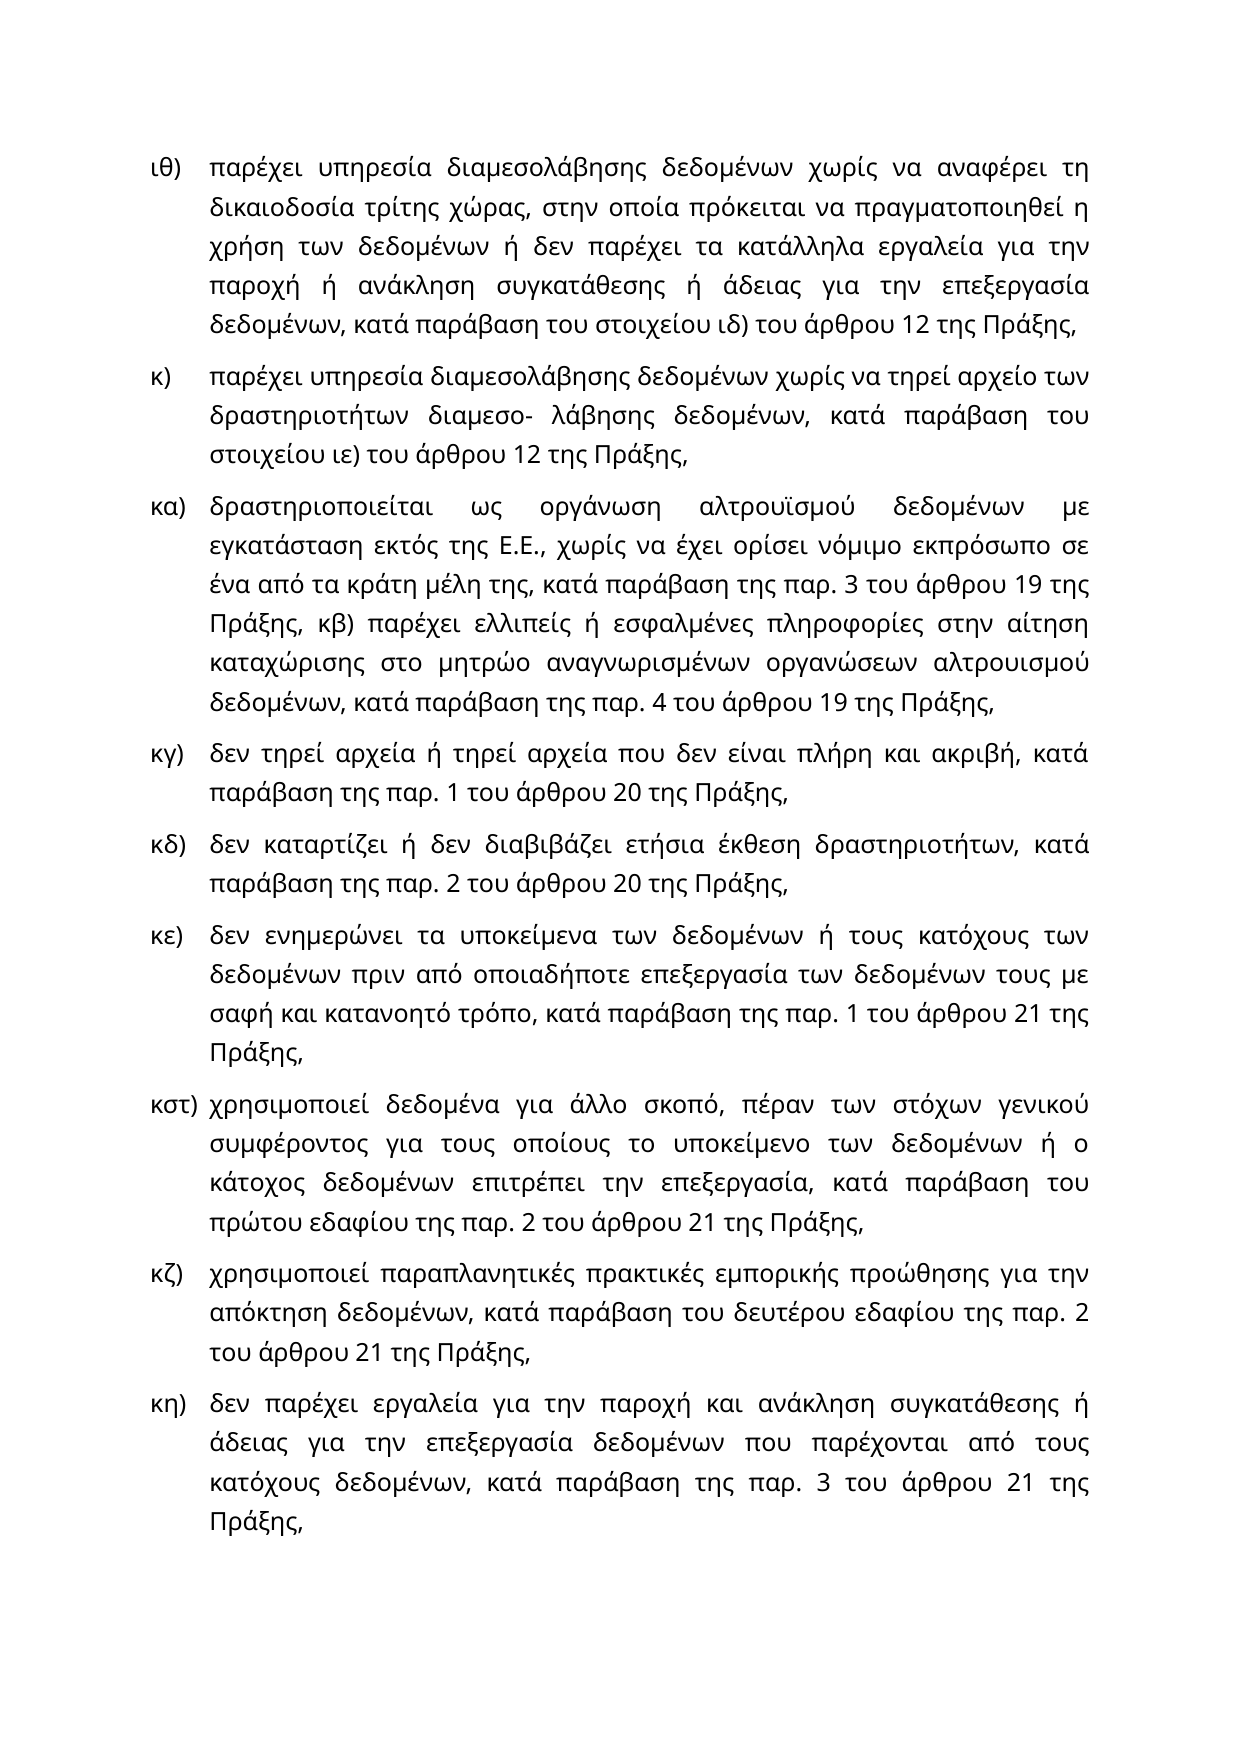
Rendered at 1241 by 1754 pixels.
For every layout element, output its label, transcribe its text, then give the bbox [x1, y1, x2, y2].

list κε) δεν ενημερώνει τα υποκείμενα των δεδομένων ή τους κατόχους των δεδομένων πριν από οποιαδήποτε επεξεργασία των δεδομένων τους με σαφή και κατανοητό τρόπο, κατά παράβαση της παρ. 1 του άρθρου 21 της Πράξης, [150, 917, 1090, 1069]
list κζ) χρησιμοποιεί παραπλανητικές πρακτικές εμπορικής προώθησης για την απόκτηση δεδομένων, κατά παράβαση του δευτέρου εδαφίου της παρ. 2 του άρθρου 21 της Πράξης, [150, 1256, 1090, 1368]
list κ) παρέχει υπηρεσία διαμεσολάβησης δεδομένων χωρίς να τηρεί αρχείο των δραστηριοτήτων διαμεσο- λάβησης δεδομένων, κατά παράβαση του στοιχείου ιε) του άρθρου 12 της Πράξης, [150, 358, 1090, 471]
list κα) δραστηριοποιείται ως οργάνωση αλτρουϊσμού δεδομένων με εγκατάσταση εκτός της Ε.Ε., χωρίς να έχει ορίσει νόμιμο εκπρόσωπο σε ένα από τα κράτη μέλη της, κατά παράβαση της παρ. 3 του άρθρου 19 της Πράξης, κβ) παρέχει ελλιπείς ή εσφαλμένες πληροφορίες στην αίτηση καταχώρισης στο μητρώο αναγνωρισμένων οργανώσεων αλτρουισμού δεδομένων, κατά παράβαση της παρ. 4 του άρθρου 19 της Πράξης, [150, 488, 1090, 718]
list κγ) δεν τηρεί αρχεία ή τηρεί αρχεία που δεν είναι πλήρη και ακριβή, κατά παράβαση της παρ. 1 του άρθρου 20 της Πράξης, [150, 736, 1090, 809]
list κδ) δεν καταρτίζει ή δεν διαβιβάζει ετήσια έκθεση δραστηριοτήτων, κατά παράβαση της παρ. 2 του άρθρου 20 της Πράξης, [150, 827, 1090, 900]
list κστ) χρησιμοποιεί δεδομένα για άλλο σκοπό, πέραν των στόχων γενικού συμφέροντος για τους οποίους το υποκείμενο των δεδομένων ή ο κάτοχος δεδομένων επιτρέπει την επεξεργασία, κατά παράβαση του πρώτου εδαφίου της παρ. 2 του άρθρου 21 της Πράξης, [150, 1087, 1090, 1238]
list ιθ) παρέχει υπηρεσία διαμεσολάβησης δεδομένων χωρίς να αναφέρει τη δικαιοδοσία τρίτης χώρας, στην οποία πρόκειται να πραγματοποιηθεί η χρήση των δεδομένων ή δεν παρέχει τα κατάλληλα εργαλεία για την παροχή ή ανάκληση συγκατάθεσης ή άδειας για την επεξεργασία δεδομένων, κατά παράβαση του στοιχείου ιδ) του άρθρου 12 της Πράξης, [150, 150, 1090, 341]
list κη) δεν παρέχει εργαλεία για την παροχή και ανάκληση συγκατάθεσης ή άδειας για την επεξεργασία δεδομένων που παρέχονται από τους κατόχους δεδομένων, κατά παράβαση της παρ. 3 του άρθρου 21 της Πράξης, [150, 1386, 1090, 1537]
